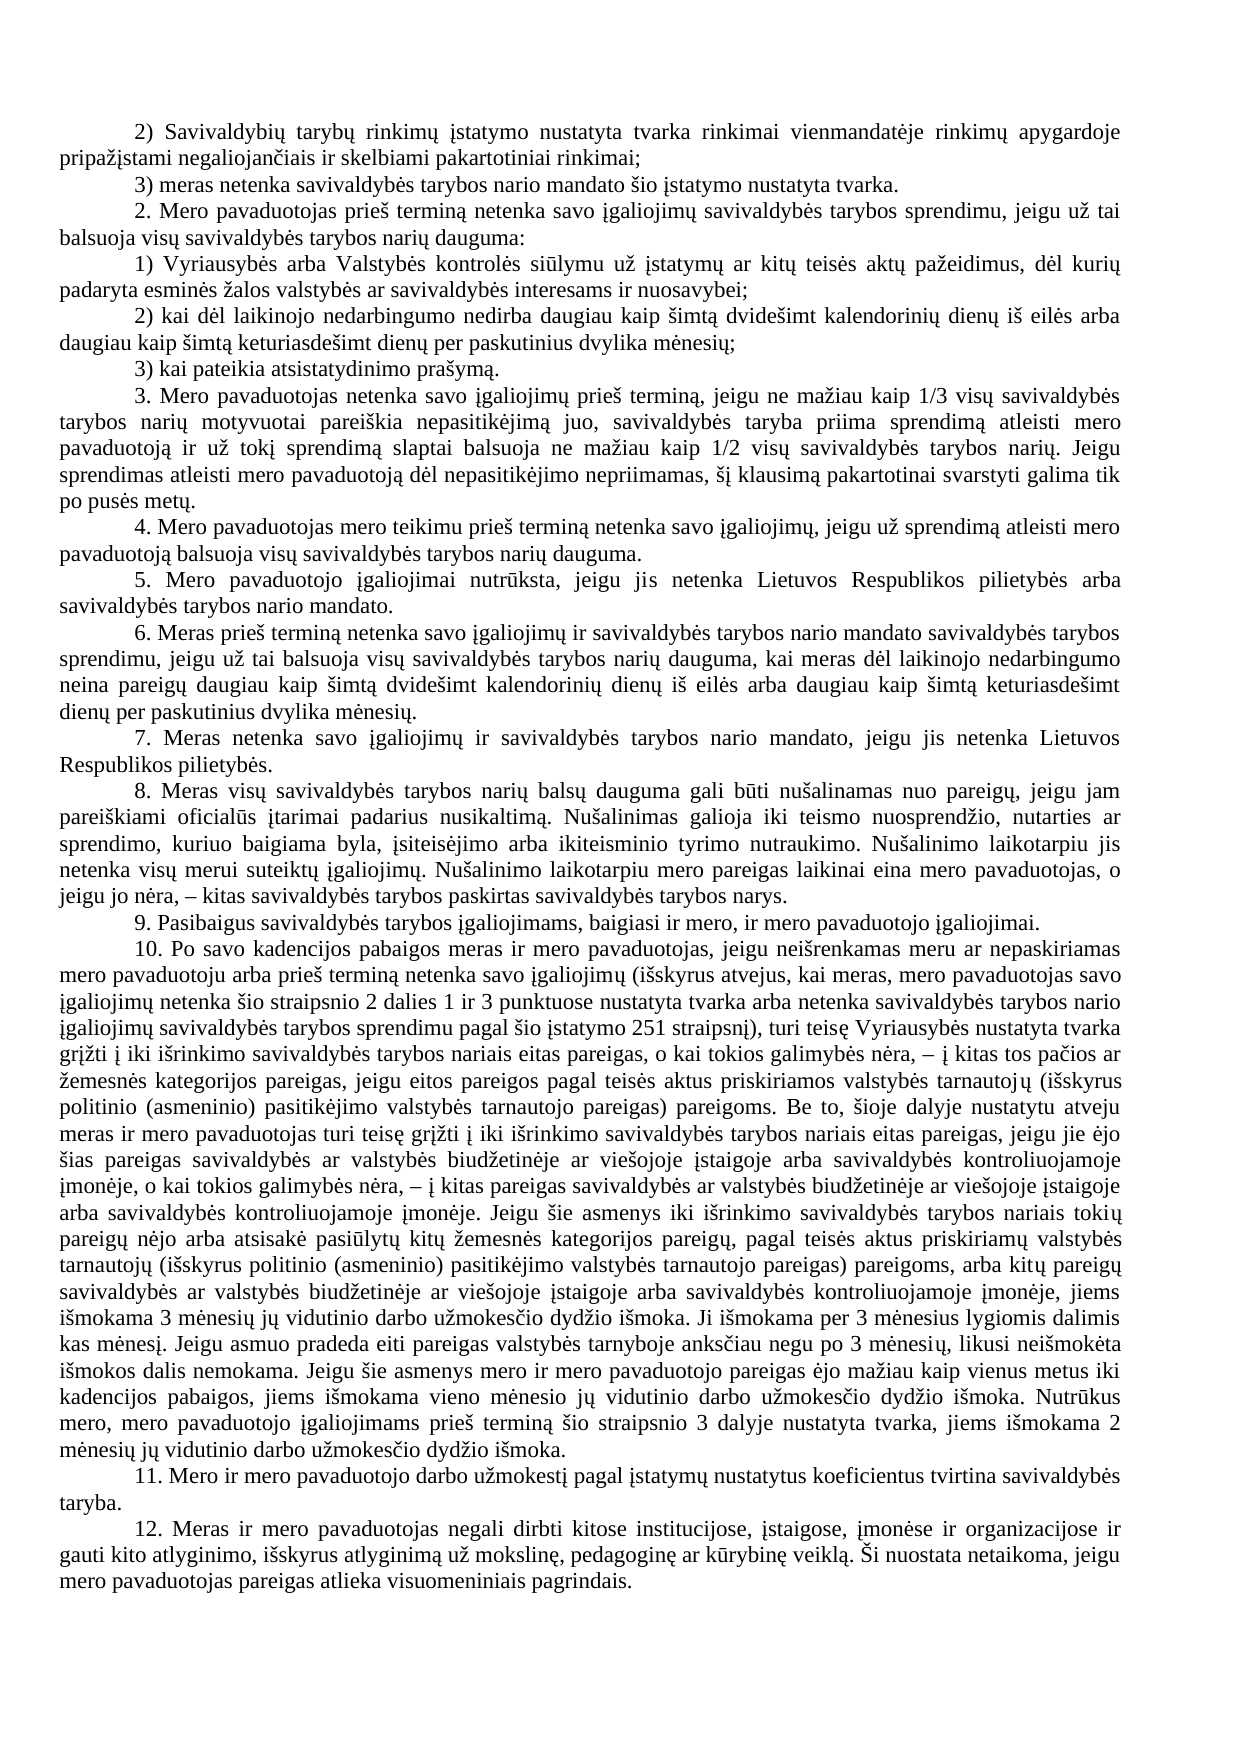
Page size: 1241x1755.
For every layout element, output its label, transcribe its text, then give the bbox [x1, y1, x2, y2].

text 6. Meras prieš terminą netenka savo įgaliojimų ir savivaldybės tarybos nario mandato savivaldybės tarybos sprendimu, jeigu už tai balsuoja visų savivaldybės tarybos narių dauguma, kai meras dėl laikinojo nedarbingumo neina pareigų daugiau kaip šimtą dvidešimt kalendorinių dienų iš eilės arba daugiau kaip šimtą keturiasdešimt dienų per paskutinius dvylika mėnesių. [59, 619, 1122, 724]
text 1) Vyriausybės arba Valstybės kontrolės siūlymu už įstatymų ar kitų teisės aktų pažeidimus, dėl kurių padaryta esminės žalos valstybės ar savivaldybės interesams ir nuosavybei; [59, 250, 1122, 303]
text 11. Mero ir mero pavaduotojo darbo užmokestį pagal įstatymų nustatytus koeficientus tvirtina savivaldybės taryba. [59, 1462, 1122, 1515]
text 7. Meras netenka savo įgaliojimų ir savivaldybės tarybos nario mandato, jeigu jis netenka Lietuvos Respublikos pilietybės. [59, 724, 1122, 777]
text 5. Mero pavaduotojo įgaliojimai nutrūksta, jeigu jis netenka Lietuvos Respublikos pilietybės arba savivaldybės tarybos nario mandato. [59, 566, 1122, 619]
text 3) meras netenka savivaldybės tarybos nario mandato šio įstatymo nustatyta tvarka. [59, 171, 1122, 197]
text 2) kai dėl laikinojo nedarbingumo nedirba daugiau kaip šimtą dvidešimt kalendorinių dienų iš eilės arba daugiau kaip šimtą keturiasdešimt dienų per paskutinius dvylika mėnesių; [59, 303, 1122, 355]
text 3. Mero pavaduotojas netenka savo įgaliojimų prieš terminą, jeigu ne mažiau kaip 1/3 visų savivaldybės tarybos narių motyvuotai pareiškia nepasitikėjimą juo, savivaldybės taryba priima sprendimą atleisti mero pavaduotoją ir už tokį sprendimą slaptai balsuoja ne mažiau kaip 1/2 visų savivaldybės tarybos narių. Jeigu sprendimas atleisti mero pavaduotoją dėl nepasitikėjimo nepriimamas, šį klausimą pakartotinai svarstyti galima tik po pusės metų. [59, 382, 1122, 513]
text 9. Pasibaigus savivaldybės tarybos įgaliojimams, baigiasi ir mero, ir mero pavaduotojo įgaliojimai. [59, 909, 1122, 935]
text 10. Po savo kadencijos pabaigos meras ir mero pavaduotojas, jeigu neišrenkamas meru ar nepaskiriamas mero pavaduotoju arba prieš terminą netenka savo įgaliojimų (išskyrus atvejus, kai meras, mero pavaduotojas savo įgaliojimų netenka šio straipsnio 2 dalies 1 ir 3 punktuose nustatyta tvarka arba netenka savivaldybės tarybos nario įgaliojimų savivaldybės tarybos sprendimu pagal šio įstatymo 251 straipsnį), turi teisę Vyriausybės nustatyta tvarka grįžti į iki išrinkimo savivaldybės tarybos nariais eitas pareigas, o kai tokios galimybės nėra, – į kitas tos pačios ar žemesnės kategorijos pareigas, jeigu eitos pareigos pagal teisės aktus priskiriamos valstybės tarnautojų (išskyrus politinio (asmeninio) pasitikėjimo valstybės tarnautojo pareigas) pareigoms. Be to, šioje dalyje nustatytu atveju meras ir mero pavaduotojas turi teisę grįžti į iki išrinkimo savivaldybės tarybos nariais eitas pareigas, jeigu jie ėjo šias pareigas savivaldybės ar valstybės biudžetinėje ar viešojoje įstaigoje arba savivaldybės kontroliuojamoje įmonėje, o kai tokios galimybės nėra, – į kitas pareigas savivaldybės ar valstybės biudžetinėje ar viešojoje įstaigoje arba savivaldybės kontroliuojamoje įmonėje. Jeigu šie asmenys iki išrinkimo savivaldybės tarybos nariais tokių pareigų nėjo arba atsisakė pasiūlytų kitų žemesnės kategorijos pareigų, pagal teisės aktus priskiriamų valstybės tarnautojų (išskyrus politinio (asmeninio) pasitikėjimo valstybės tarnautojo pareigas) pareigoms, arba kitų pareigų savivaldybės ar valstybės biudžetinėje ar viešojoje įstaigoje arba savivaldybės kontroliuojamoje įmonėje, jiems išmokama 3 mėnesių jų vidutinio darbo užmokesčio dydžio išmoka. Ji išmokama per 3 mėnesius lygiomis dalimis kas mėnesį. Jeigu asmuo pradeda eiti pareigas valstybės tarnyboje anksčiau negu po 3 mėnesių, likusi neišmokėta išmokos dalis nemokama. Jeigu šie asmenys mero ir mero pavaduotojo pareigas ėjo mažiau kaip vienus metus iki kadencijos pabaigos, jiems išmokama vieno mėnesio jų vidutinio darbo užmokesčio dydžio išmoka. Nutrūkus mero, mero pavaduotojo įgaliojimams prieš terminą šio straipsnio 3 dalyje nustatyta tvarka, jiems išmokama 2 mėnesių jų vidutinio darbo užmokesčio dydžio išmoka. [59, 935, 1122, 1462]
text 8. Meras visų savivaldybės tarybos narių balsų dauguma gali būti nušalinamas nuo pareigų, jeigu jam pareiškiami oficialūs įtarimai padarius nusikaltimą. Nušalinimas galioja iki teismo nuosprendžio, nutarties ar sprendimo, kuriuo baigiama byla, įsiteisėjimo arba ikiteisminio tyrimo nutraukimo. Nušalinimo laikotarpiu jis netenka visų merui suteiktų įgaliojimų. Nušalinimo laikotarpiu mero pareigas laikinai eina mero pavaduotojas, o jeigu jo nėra, – kitas savivaldybės tarybos paskirtas savivaldybės tarybos narys. [59, 777, 1122, 909]
text 2. Mero pavaduotojas prieš terminą netenka savo įgaliojimų savivaldybės tarybos sprendimu, jeigu už tai balsuoja visų savivaldybės tarybos narių dauguma: [59, 197, 1122, 250]
text 2) Savivaldybių tarybų rinkimų įstatymo nustatyta tvarka rinkimai vienmandatėje rinkimų apygardoje pripažįstami negaliojančiais ir skelbiami pakartotiniai rinkimai; [59, 118, 1122, 171]
text 4. Mero pavaduotojas mero teikimu prieš terminą netenka savo įgaliojimų, jeigu už sprendimą atleisti mero pavaduotoją balsuoja visų savivaldybės tarybos narių dauguma. [59, 513, 1122, 566]
text 12. Meras ir mero pavaduotojas negali dirbti kitose institucijose, įstaigose, įmonėse ir organizacijose ir gauti kito atlyginimo, išskyrus atlyginimą už mokslinę, pedagoginę ar kūrybinę veiklą. Ši nuostata netaikoma, jeigu mero pavaduotojas pareigas atlieka visuomeniniais pagrindais. [59, 1515, 1122, 1594]
text 3) kai pateikia atsistatydinimo prašymą. [59, 355, 1122, 382]
